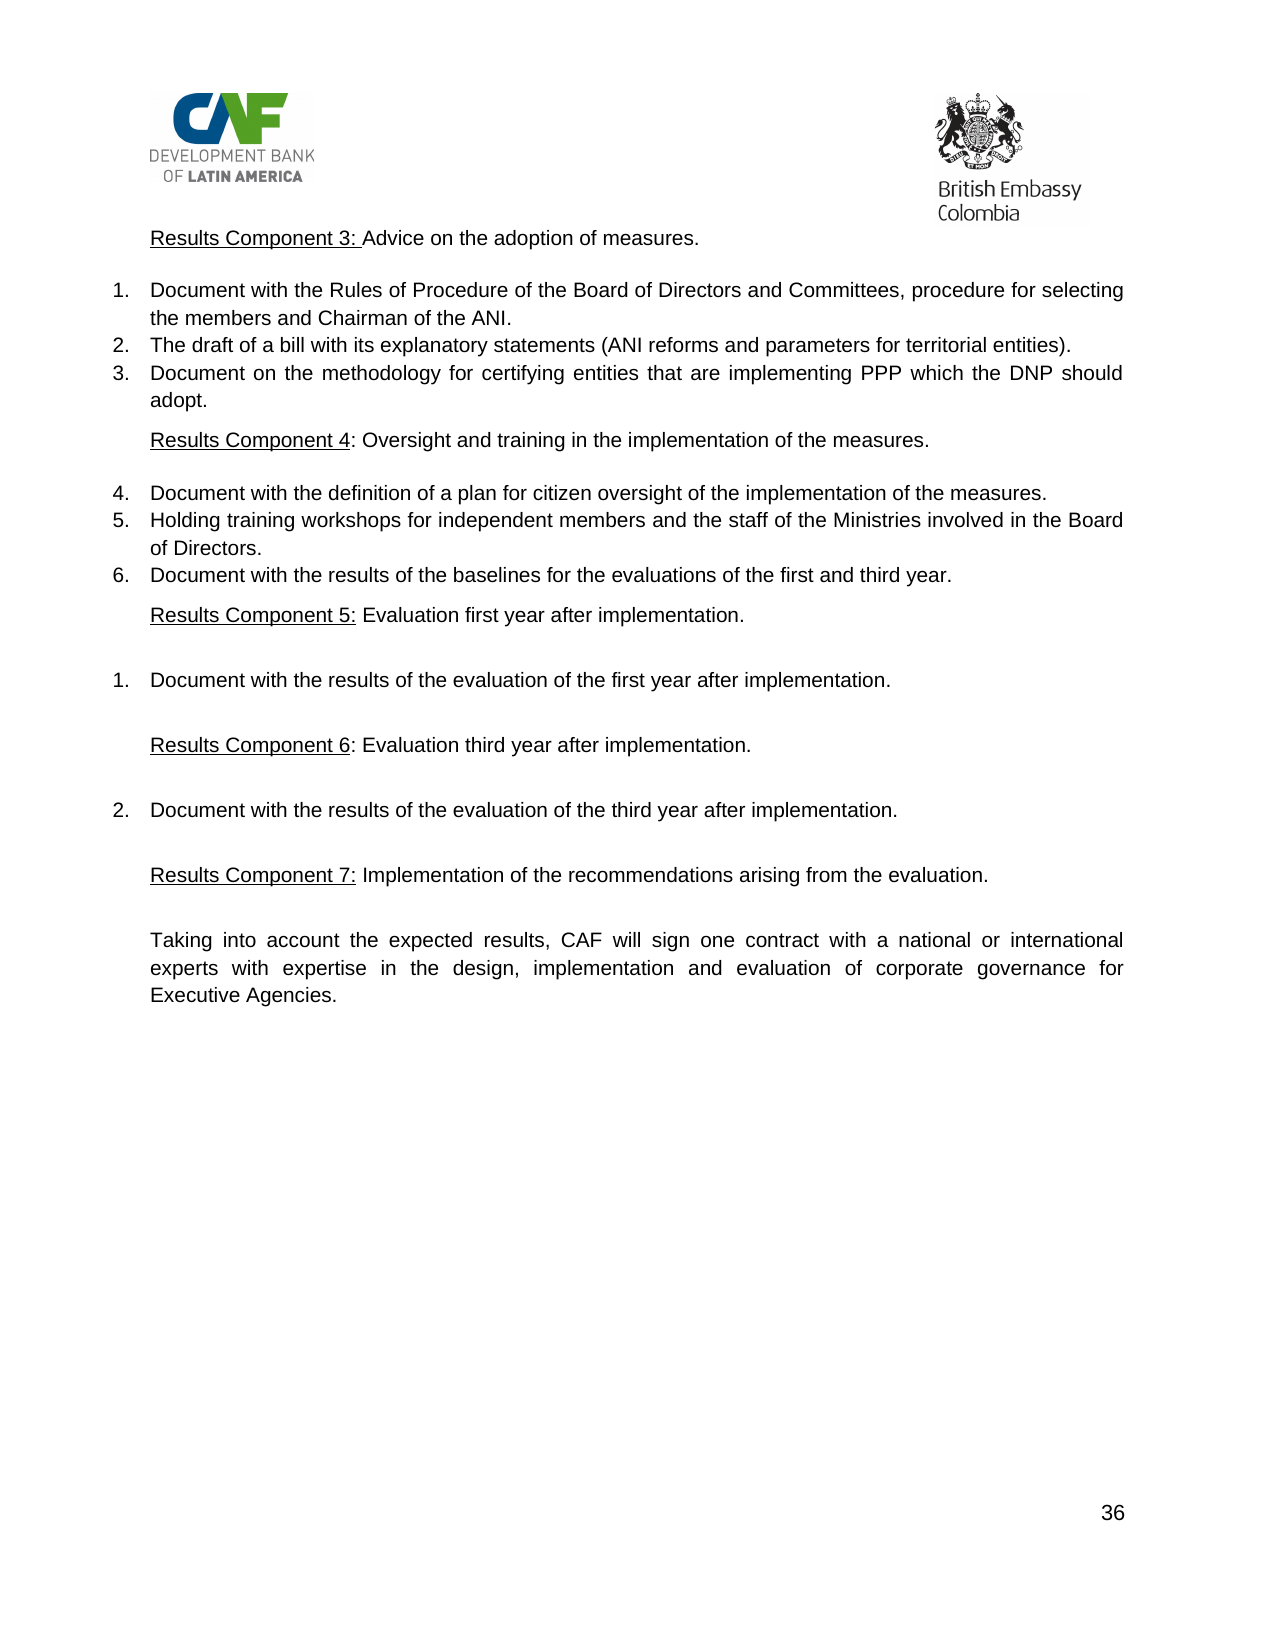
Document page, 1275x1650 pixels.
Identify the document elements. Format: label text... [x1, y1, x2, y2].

text Results Component 7: Implementation of the recommendations arising from the evaluation. [150, 863, 1125, 887]
list Holding training workshops for independent members and the staff of the Ministries involved in the Board of Directors. [112, 508, 1125, 559]
list Document with the results of the baselines for the evaluations of the first and third year. [112, 563, 1125, 587]
text Taking into account the expected results, CAF will sign one contract with a national or international experts with expertise in the design, implementation and evaluation of corporate governance for Executive Agencies. [150, 928, 1125, 1007]
text Results Component 3: Advice on the adoption of measures. [150, 226, 1125, 249]
list Document on the methodology for certifying entities that are implementing PPP which the DNP should adopt. [112, 361, 1125, 412]
list The draft of a bill with its explanatory statements (ANI reforms and parameters for territorial entities). [112, 333, 1125, 357]
list Document with the Rules of Procedure of the Board of Directors and Committees, procedure for selecting the members and Chairman of the ANI. [112, 278, 1125, 329]
list Document with the definition of a plan for citizen oversight of the implementation of the measures. [112, 481, 1125, 504]
text Results Component 5: Evaluation first year after implementation. [150, 603, 1125, 627]
list Document with the results of the evaluation of the first year after implementation. [112, 668, 1125, 692]
text Results Component 4: Oversight and training in the implementation of the measures. [150, 428, 1125, 452]
list Document with the results of the evaluation of the third year after implementation. [112, 798, 1125, 822]
text Results Component 6: Evaluation third year after implementation. [150, 733, 1125, 757]
